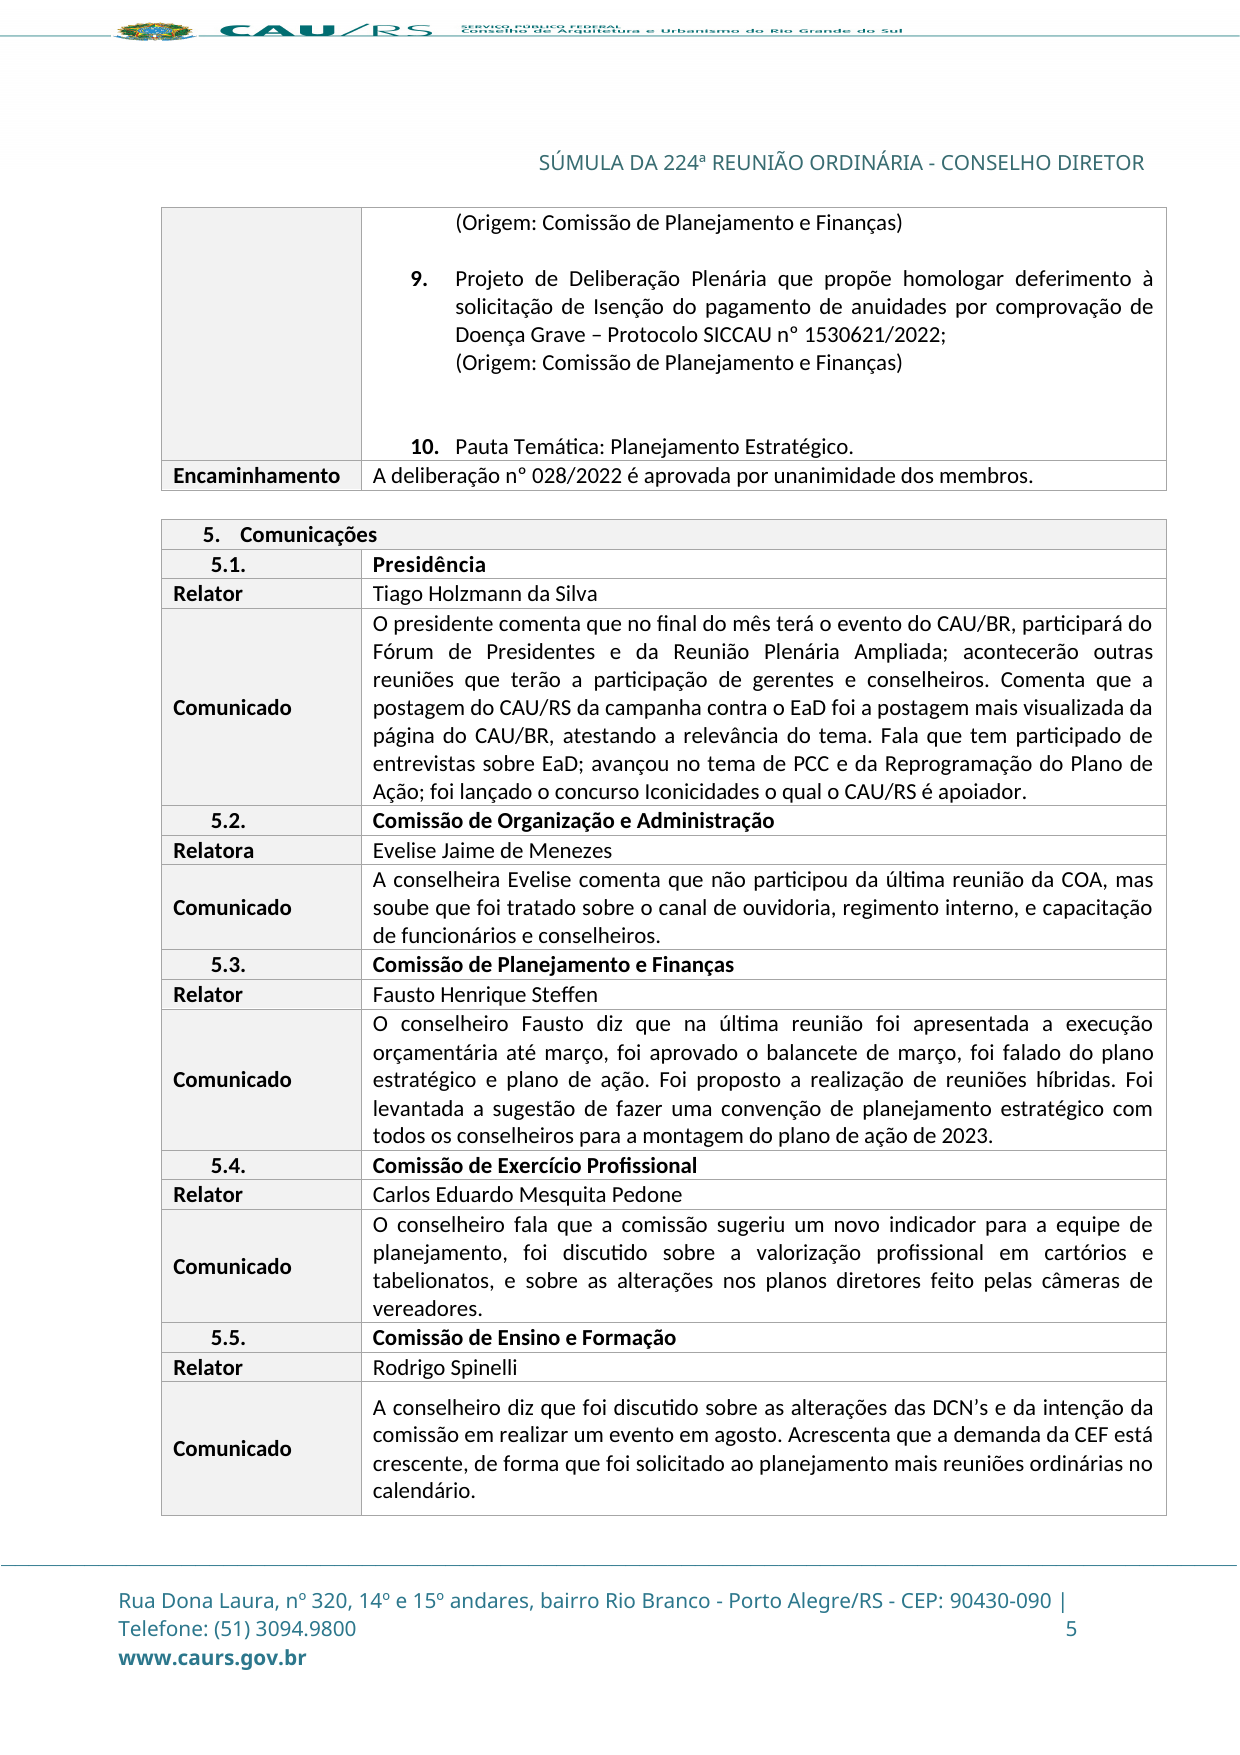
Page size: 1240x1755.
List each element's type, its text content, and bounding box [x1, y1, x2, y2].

table_cell Comunicações [162, 520, 1166, 549]
table_cell O conselheiro fala que a comissão sugeriu um novo indicador para a equipe de planejamento, foi discutido sobre a valorização profissional em cartórios e tabelionatos, e sobre as alterações nos planos diretores feito pelas câmeras de vereadores. [362, 1210, 1166, 1322]
table_cell Comissão de Planejamento e Finanças [362, 950, 1166, 979]
table_cell [162, 550, 361, 578]
table_cell Relator [162, 980, 361, 1008]
table_cell Comissão de Ensino e Formação [362, 1323, 1166, 1352]
table_cell [162, 950, 361, 979]
table_cell [361, 491, 1166, 519]
table_cell Tiago Holzmann da Silva [362, 579, 1166, 608]
table_cell Rodrigo Spinelli [362, 1353, 1166, 1381]
table_cell [162, 806, 361, 835]
table_cell Relator [162, 579, 361, 608]
table_cell [162, 1151, 361, 1179]
table_cell Comissão de Organização e Administração [362, 806, 1166, 835]
table_cell (Origem: Comissão de Planejamento e Finanças) Projeto de Deliberação Plenária que propõe homologar deferimento à solicitação de Isenção do pagamento de anuidades por comprovação de Doença Grave – Protocolo SICCAU nº 1530621/2022; (Origem: Comissão de Planejamento e Finanças) Pauta Temática: Planejamento Estratégico. [362, 208, 1166, 460]
table_cell Comissão de Exercício Profissional [362, 1151, 1166, 1179]
table_cell Carlos Eduardo Mesquita Pedone [362, 1180, 1166, 1209]
table_cell Comunicado [162, 1382, 361, 1515]
table_cell Relator [162, 1180, 361, 1209]
table_cell A conselheira Evelise comenta que não participou da última reunião da COA, mas soube que foi tratado sobre o canal de ouvidoria, regimento interno, e capacitação de funcionários e conselheiros. [362, 865, 1166, 949]
table_cell [162, 1323, 361, 1352]
table_cell Comunicado [162, 1010, 361, 1150]
table_cell [162, 491, 361, 519]
table_cell Evelise Jaime de Menezes [362, 836, 1166, 864]
table_cell Relator [162, 1353, 361, 1381]
table_cell Comunicado [162, 865, 361, 949]
table_cell O conselheiro Fausto diz que na última reunião foi apresentada a execução orçamentária até março, foi aprovado o balancete de março, foi falado do plano estratégico e plano de ação. Foi proposto a realização de reuniões híbridas. Foi levantada a sugestão de fazer uma convenção de planejamento estratégico com todos os conselheiros para a montagem do plano de ação de 2023. [362, 1010, 1166, 1150]
table_cell A deliberação nº 028/2022 é aprovada por unanimidade dos membros. [362, 461, 1166, 489]
table_cell Encaminhamento [162, 461, 361, 489]
table_cell Comunicado [162, 1210, 361, 1322]
table_cell O presidente comenta que no final do mês terá o evento do CAU/BR, participará do Fórum de Presidentes e da Reunião Plenária Ampliada; acontecerão outras reuniões que terão a participação de gerentes e conselheiros. Comenta que a postagem do CAU/RS da campanha contra o EaD foi a postagem mais visualizada da página do CAU/BR, atestando a relevância do tema. Fala que tem participado de entrevistas sobre EaD; avançou no tema de PCC e da Reprogramação do Plano de Ação; foi lançado o concurso Iconicidades o qual o CAU/RS é apoiador. [362, 609, 1166, 805]
table_cell Fausto Henrique Steffen [362, 980, 1166, 1008]
table_cell Relatora [162, 836, 361, 864]
table_cell [162, 208, 361, 460]
table_cell A conselheiro diz que foi discutido sobre as alterações das DCN’s e da intenção da comissão em realizar um evento em agosto. Acrescenta que a demanda da CEF está crescente, de forma que foi solicitado ao planejamento mais reuniões ordinárias no calendário. [362, 1382, 1166, 1515]
table_cell Presidência [362, 550, 1166, 578]
table_cell Comunicado [162, 609, 361, 805]
